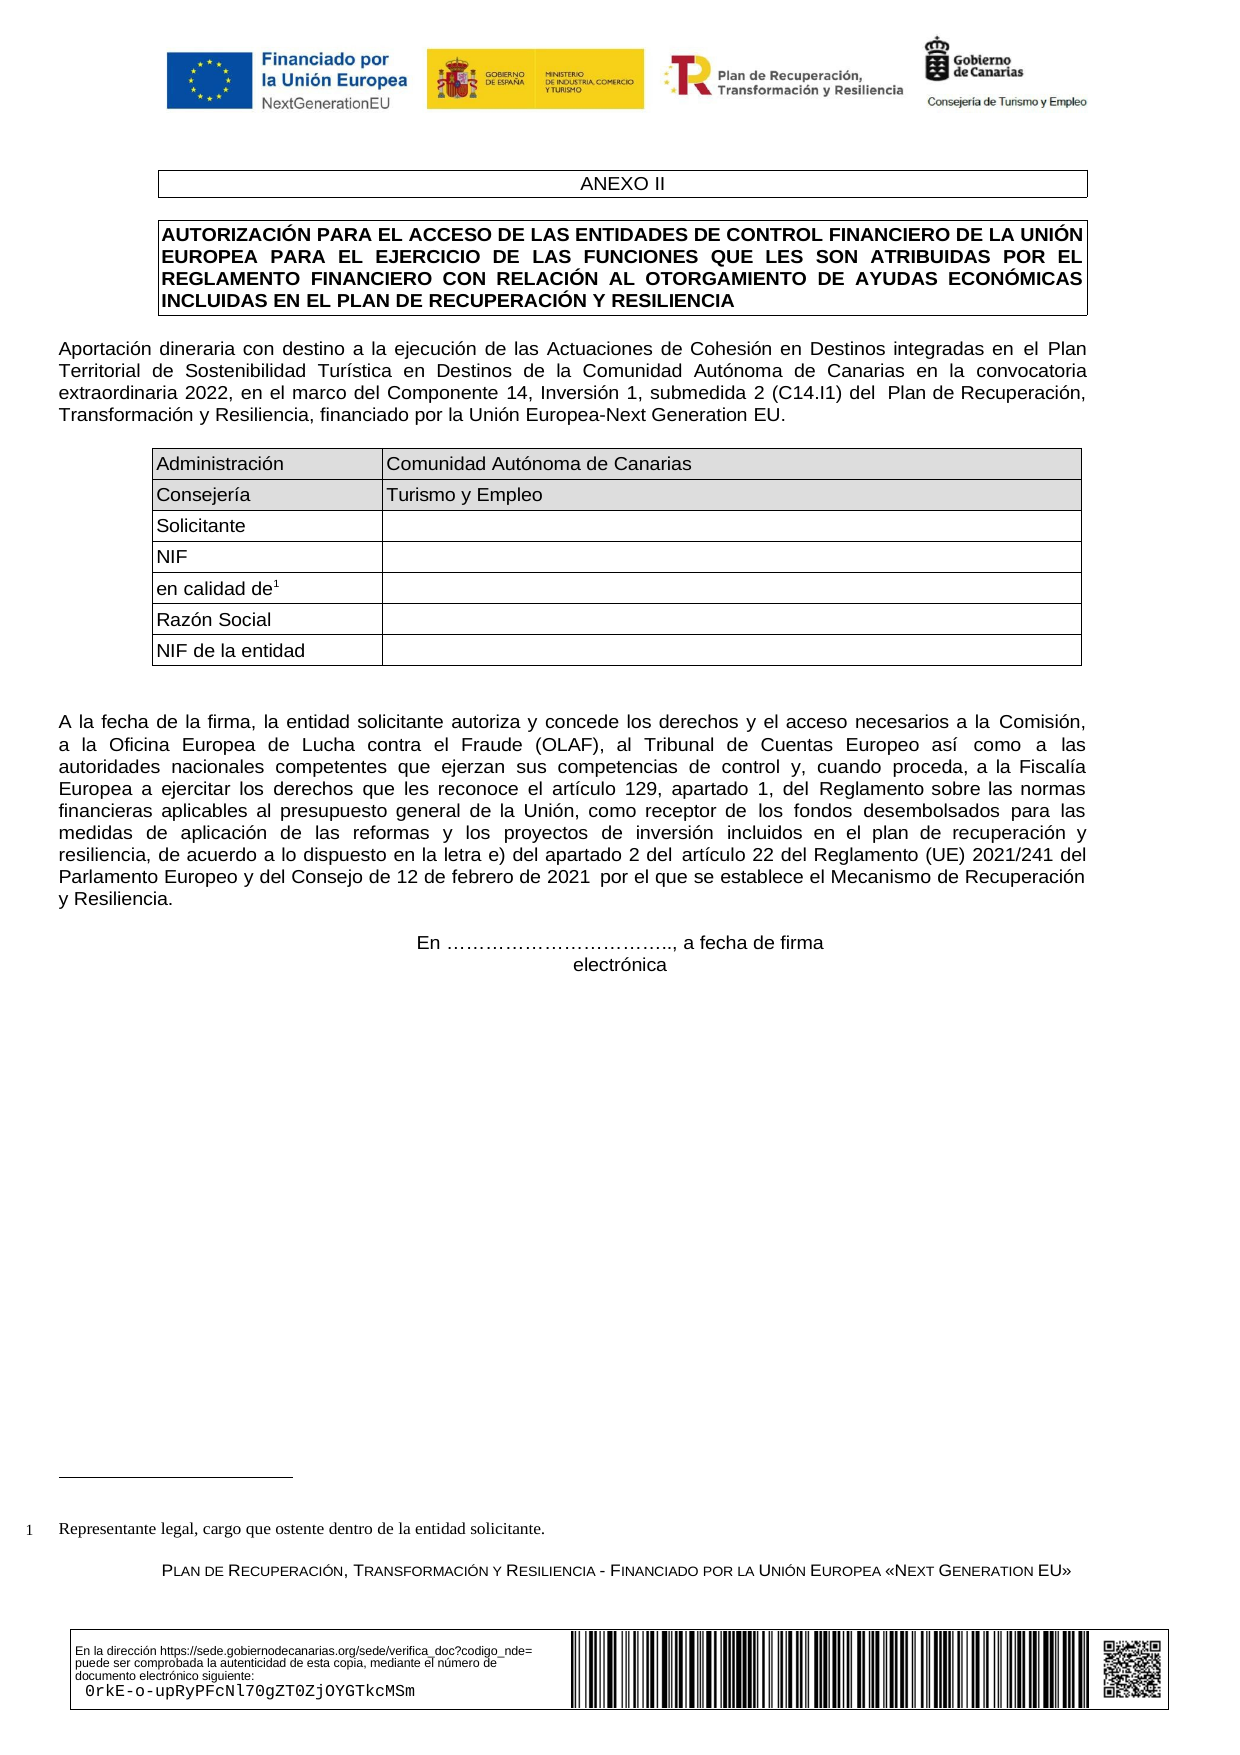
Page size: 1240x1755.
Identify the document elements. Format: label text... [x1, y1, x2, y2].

table_header Administración [153, 449, 382, 479]
table_cell [383, 573, 1081, 603]
text En …………………………….., a fecha de firma electrónica [370, 932, 870, 975]
table_cell NIF [153, 542, 382, 572]
text ANEXO II [159, 173, 1087, 194]
text AUTORIZACIÓN PARA EL ACCESO DE LAS ENTIDADES DE CONTROL FINANCIERO DE LA UNIÓN EUROPEA PARA EL EJERCICIO DE LAS FUNCIONES QUE LES SON ATRIBUIDAS POR EL REGLAMENTO FINANCIERO CON RELACIÓN AL OTORGAMIENTO DE AYUDAS ECONÓMICAS INCLUIDAS EN EL PLAN DE RECUPERACIÓN Y RESILIENCIA [161, 223, 1083, 311]
text A la fecha de la firma, la entidad solicitante autoriza y concede los derechos y el acceso necesarios a la Comisión, a la Oficina Europea de Lucha contra el Fraude (OLAF), al Tribunal de Cuentas Europeo así como a las autoridades nacionales competentes que ejerzan sus competencias de control y, cuando proceda, a la Fiscalía Europea a ejercitar los derechos que les reconoce el artículo 129, apartado 1, del Reglamento sobre las normas financieras aplicables al presupuesto general de la Unión, como receptor de los fondos desembolsados para las medidas de aplicación de las reformas y los proyectos de inversión incluidos en el plan de recuperación y resiliencia, de acuerdo a lo dispuesto en la letra e) del apartado 2 del artículo 22 del Reglamento (UE) 2021/241 del Parlamento Europeo y del Consejo de 12 de febrero de 2021 por el que se establece el Mecanismo de Recuperación y Resiliencia. [58, 711, 1086, 909]
table_header Comunidad Autónoma de Canarias [383, 449, 1081, 479]
text Aportación dineraria con destino a la ejecución de las Actuaciones de Cohesión en Destinos integradas en el Plan Territorial de Sostenibilidad Turística en Destinos de la Comunidad Autónoma de Canarias en la convocatoria extraordinaria 2022, en el marco del Componente 14, Inversión 1, submedida 2 (C14.I1) del Plan de Recuperación, Transformación y Resiliencia, financiado por la Unión Europea-Next Generation EU. [58, 338, 1087, 426]
table_cell Razón Social [153, 604, 382, 634]
table_cell [383, 635, 1081, 665]
table_cell NIF de la entidad [153, 635, 382, 665]
list Representante legal, cargo que ostente dentro de la entidad solicitante. [25, 1519, 1181, 1539]
table_cell en calidad de1 [153, 573, 382, 603]
table_cell [383, 511, 1081, 541]
text PLAN DE RECUPERACIÓN, TRANSFORMACIÓN Y RESILIENCIA - FINANCIADO POR LA UNIÓN EUROPEA «NEXT GENERATION EU» [161, 1560, 1181, 1579]
table_cell [383, 542, 1081, 572]
table_cell Consejería [153, 480, 382, 510]
table_cell Turismo y Empleo [383, 480, 1081, 510]
table_cell Solicitante [153, 511, 382, 541]
table_cell [383, 604, 1081, 634]
